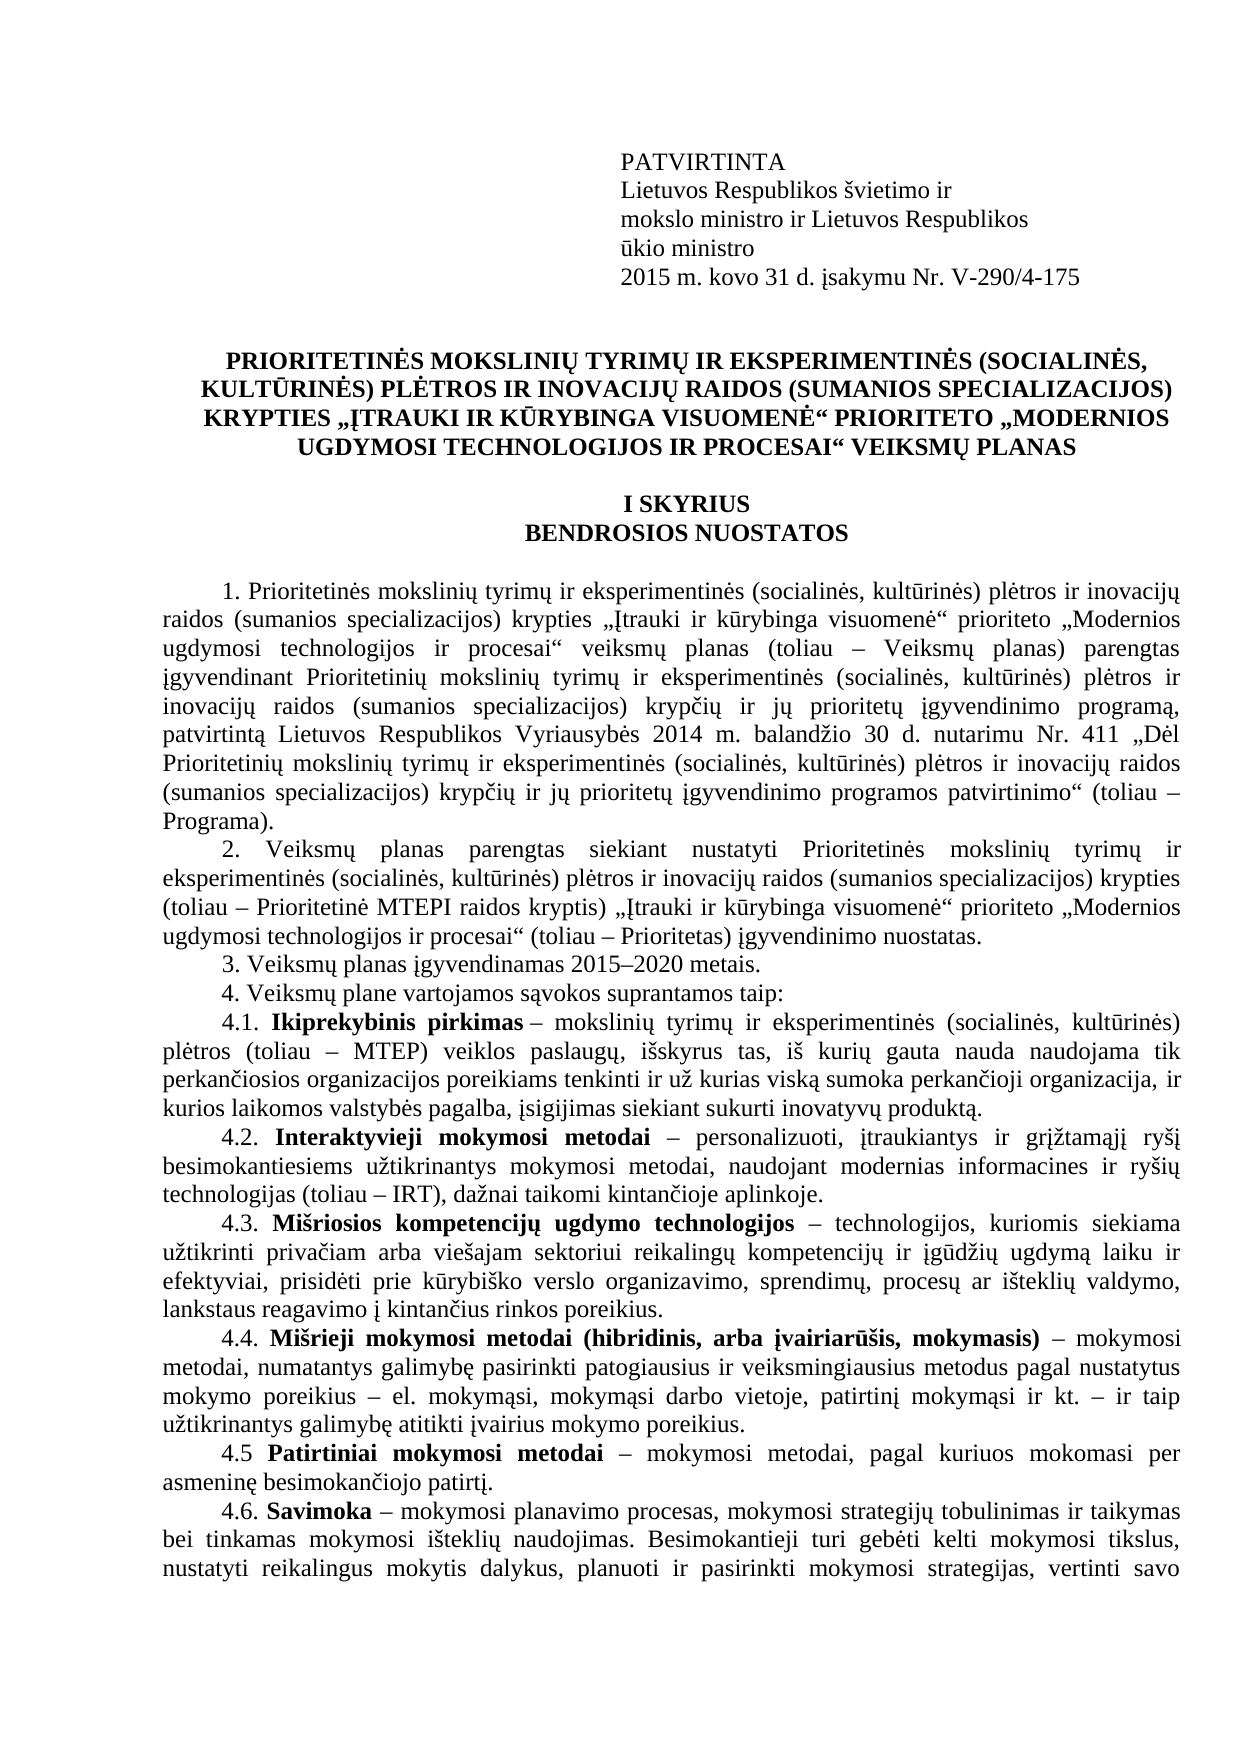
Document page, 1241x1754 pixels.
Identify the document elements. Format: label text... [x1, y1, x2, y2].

text 3. Veiksmų planas įgyvendinamas 2015–2020 metais. [162, 949, 1181, 978]
text Lietuvos Respublikos švietimo ir [162, 176, 1181, 204]
text 2015 m. kovo 31 d. įsakymu Nr. V-290/4-175 [162, 262, 1181, 291]
text 4.1. Ikiprekybinis pirkimas – mokslinių tyrimų ir eksperimentinės (socialinės, kultūrinės) plėtros (toliau – MTEP) veiklos paslaugų, išskyrus tas, iš kurių gauta nauda naudojama tik perkančiosios organizacijos poreikiams tenkinti ir už kurias viską sumoka perkančioji organizacija, ir kurios laikomos valstybės pagalba, įsigijimas siekiant sukurti inovatyvų produktą. [162, 1007, 1181, 1122]
text 4.2. Interaktyvieji mokymosi metodai – personalizuoti, įtraukiantys ir grįžtamąjį ryšį besimokantiesiems užtikrinantys mokymosi metodai, naudojant modernias informacines ir ryšių technologijas (toliau – IRT), dažnai taikomi kintančioje aplinkoje. [162, 1122, 1181, 1208]
text 4.3. Mišriosios kompetencijų ugdymo technologijos – technologijos, kuriomis siekiama užtikrinti privačiam arba viešajam sektoriui reikalingų kompetencijų ir įgūdžių ugdymą laiku ir efektyviai, prisidėti prie kūrybiško verslo organizavimo, sprendimų, procesų ar išteklių valdymo, lankstaus reagavimo į kintančius rinkos poreikius. [162, 1208, 1181, 1323]
text 4.6. Savimoka – mokymosi planavimo procesas, mokymosi strategijų tobulinimas ir taikymas bei tinkamas mokymosi išteklių naudojimas. Besimokantieji turi gebėti kelti mokymosi tikslus, nustatyti reikalingus mokytis dalykus, planuoti ir pasirinkti mokymosi strategijas, vertinti savo [162, 1496, 1181, 1582]
text mokslo ministro ir Lietuvos Respublikos [162, 204, 1181, 233]
text 2. Veiksmų planas parengtas siekiant nustatyti Prioritetinės mokslinių tyrimų ir eksperimentinės (socialinės, kultūrinės) plėtros ir inovacijų raidos (sumanios specializacijos) krypties (toliau – Prioritetinė MTEPI raidos kryptis) „Įtrauki ir kūrybinga visuomenė“ prioriteto „Modernios ugdymosi technologijos ir procesai“ (toliau – Prioritetas) įgyvendinimo nuostatas. [162, 834, 1181, 949]
text BENDROSIOS NUOSTATOS [192, 518, 1181, 547]
text I SKYRIUS [192, 489, 1181, 518]
text PRIORITETINĖS MOKSLINIŲ TYRIMŲ IR EKSPERIMENTINĖS (SOCIALINĖS, KULTŪRINĖS) PLĖTROS IR INOVACIJŲ RAIDOS (SUMANIOS SPECIALIZACIJOS) KRYPTIES „ĮTRAUKI IR KŪRYBINGA VISUOMENĖ“ PRIORITETO „MODERNIOS UGDYMOSI TECHNOLOGIJOS IR PROCESAI“ VEIKSMŲ PLANAS [192, 346, 1181, 461]
text 1. Prioritetinės mokslinių tyrimų ir eksperimentinės (socialinės, kultūrinės) plėtros ir inovacijų raidos (sumanios specializacijos) krypties „Įtrauki ir kūrybinga visuomenė“ prioriteto „Modernios ugdymosi technologijos ir procesai“ veiksmų planas (toliau – Veiksmų planas) parengtas įgyvendinant Prioritetinių mokslinių tyrimų ir eksperimentinės (socialinės, kultūrinės) plėtros ir inovacijų raidos (sumanios specializacijos) krypčių ir jų prioritetų įgyvendinimo programą, patvirtintą Lietuvos Respublikos Vyriausybės 2014 m. balandžio 30 d. nutarimu Nr. 411 „Dėl Prioritetinių mokslinių tyrimų ir eksperimentinės (socialinės, kultūrinės) plėtros ir inovacijų raidos (sumanios specializacijos) krypčių ir jų prioritetų įgyvendinimo programos patvirtinimo“ (toliau – Programa). [162, 576, 1181, 834]
text 4.5 Patirtiniai mokymosi metodai – mokymosi metodai, pagal kuriuos mokomasi per asmeninę besimokančiojo patirtį. [162, 1438, 1181, 1496]
text PATVIRTINTA [162, 147, 1181, 176]
text 4.4. Mišrieji mokymosi metodai (hibridinis, arba įvairiarūšis, mokymasis) – mokymosi metodai, numatantys galimybę pasirinkti patogiausius ir veiksmingiausius metodus pagal nustatytus mokymo poreikius – el. mokymąsi, mokymąsi darbo vietoje, patirtinį mokymąsi ir kt. – ir taip užtikrinantys galimybę atitikti įvairius mokymo poreikius. [162, 1323, 1181, 1438]
text ūkio ministro [162, 233, 1181, 262]
text 4. Veiksmų plane vartojamos sąvokos suprantamos taip: [162, 978, 1181, 1007]
